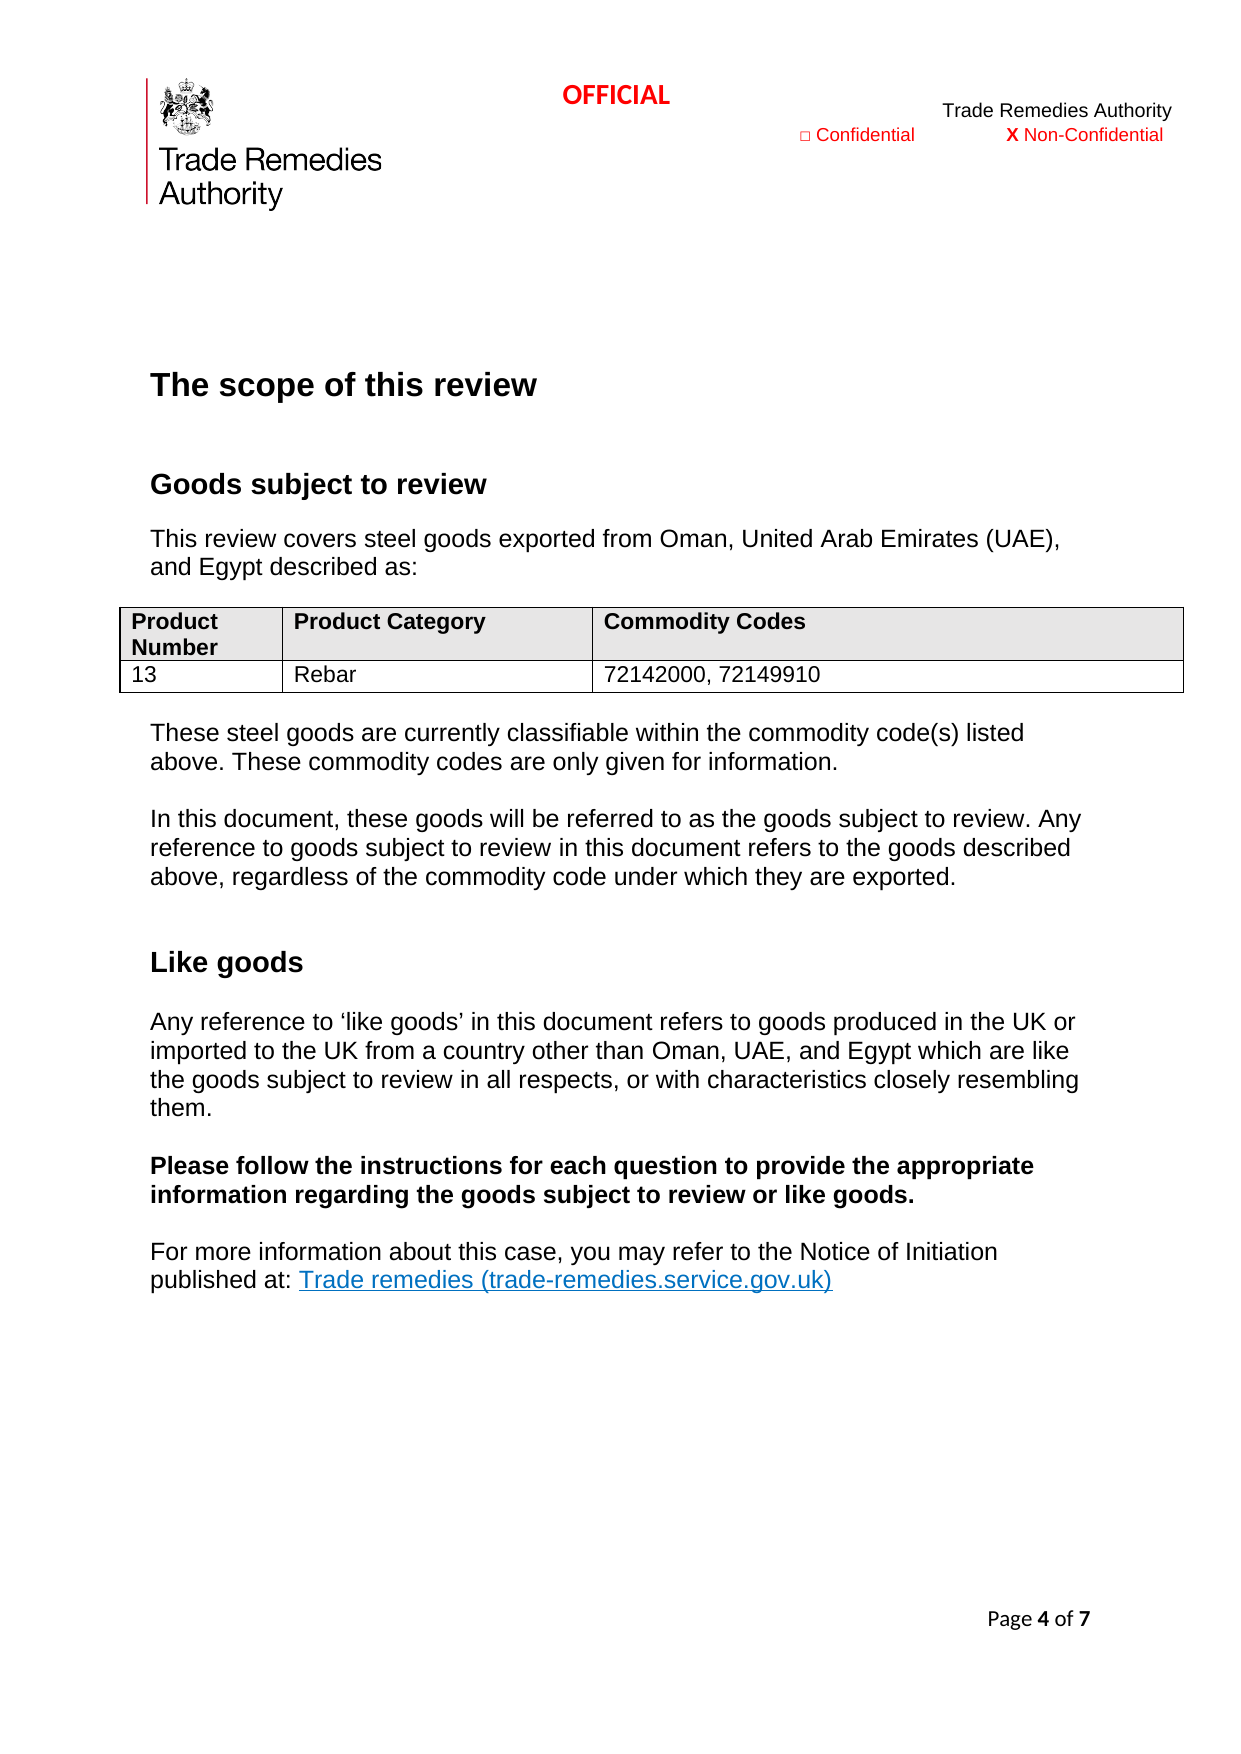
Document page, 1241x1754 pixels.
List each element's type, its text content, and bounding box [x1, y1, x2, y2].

text Please follow the instructions for each question to provide the appropriate information regarding the goods subject to review or like goods. [150, 1151, 1090, 1208]
text This review covers steel goods exported from Oman, United Arab Emirates (UAE), and Egypt described as: [150, 523, 1090, 581]
text For more information about this case, you may refer to the Notice of Initiation published at: Trade remedies (trade-remedies.service.gov.uk) [150, 1236, 1090, 1294]
table_cell 13 [121, 661, 282, 692]
subtitle The scope of this review [150, 365, 1090, 403]
table_header Commodity Codes [593, 608, 1183, 660]
table_header Product Category [283, 608, 592, 660]
text These steel goods are currently classifiable within the commodity code(s) listed above. These commodity codes are only given for information. [150, 718, 1090, 776]
text Like goods [150, 945, 1090, 978]
text In this document, these goods will be referred to as the goods subject to review. Any reference to goods subject to review in this document refers to the goods described above, regardless of the commodity code under which they are exported. [150, 804, 1090, 891]
text Any reference to ‘like goods’ in this document refers to goods produced in the UK or imported to the UK from a country other than Oman, UAE, and Egypt which are like the goods subject to review in all respects, or with characteristics closely resembling them. [150, 1007, 1090, 1122]
table_cell Rebar [283, 661, 592, 692]
table_header Product Number [121, 608, 282, 660]
table_cell 72142000, 72149910 [593, 661, 1183, 692]
text Goods subject to review [150, 467, 1090, 501]
